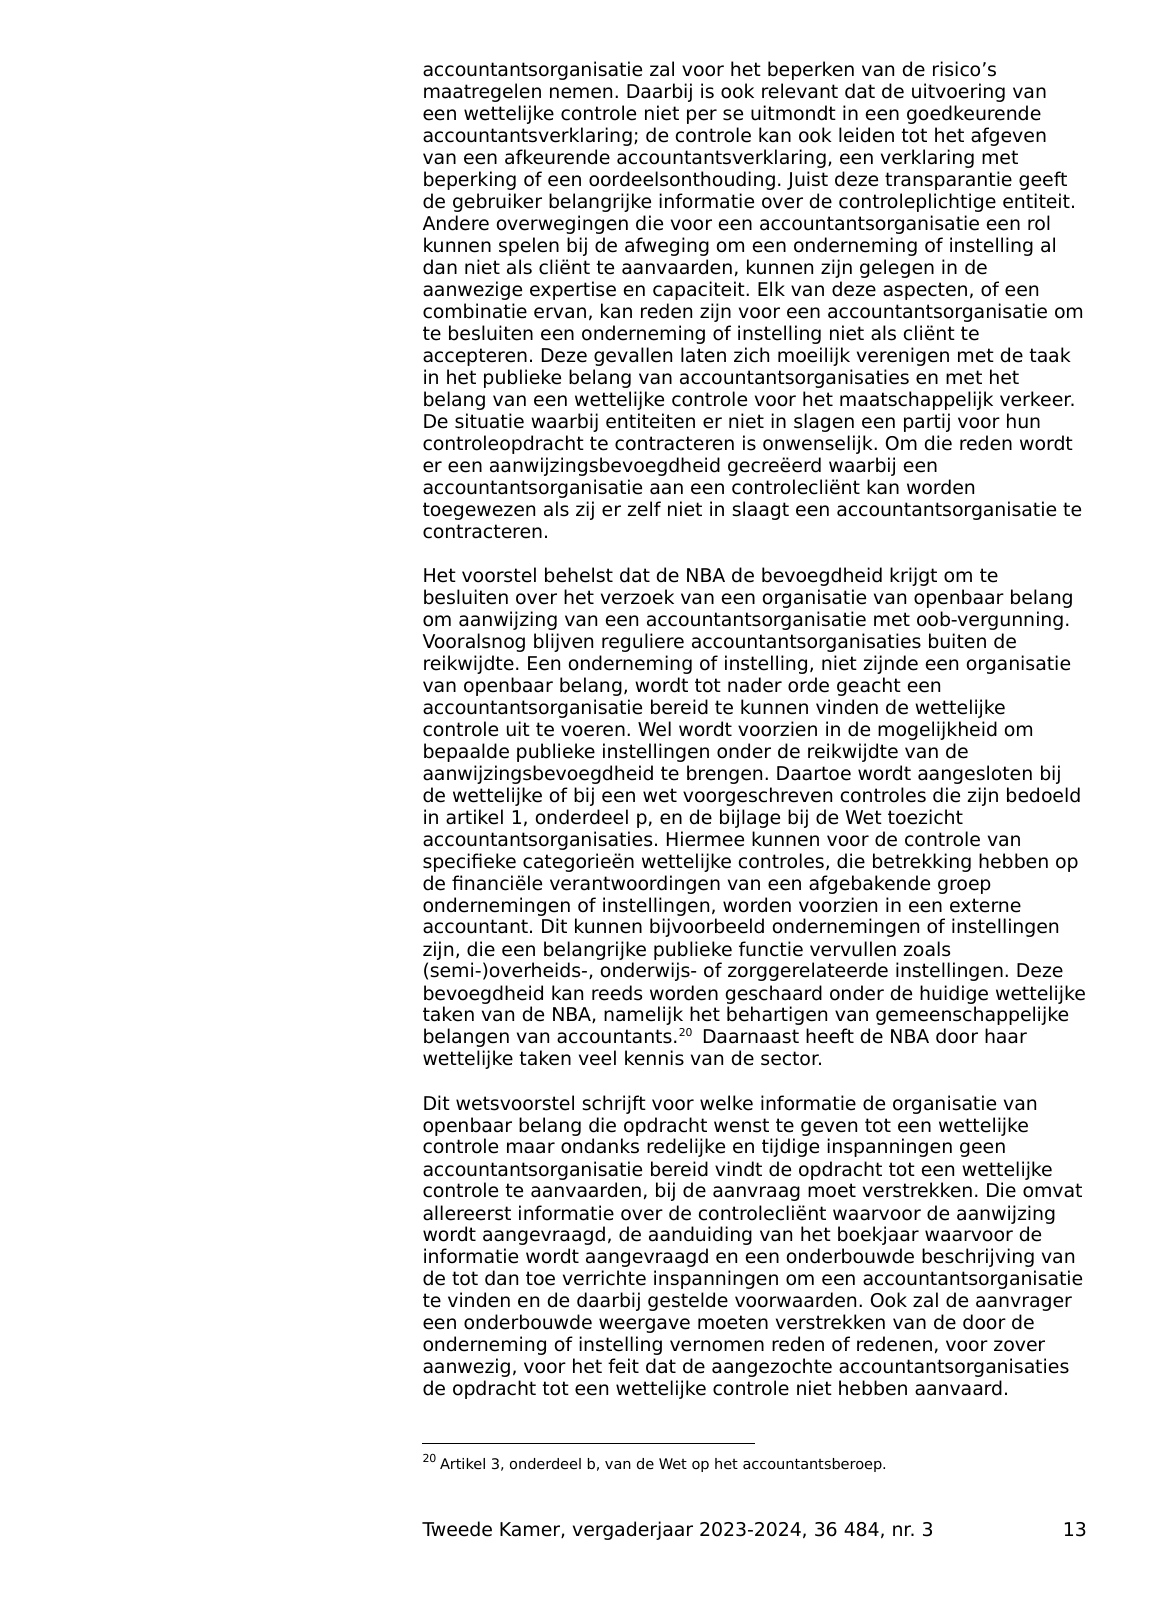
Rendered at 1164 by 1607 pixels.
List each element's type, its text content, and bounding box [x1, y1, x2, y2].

text Het voorstel behelst dat de NBA de bevoegdheid krijgt om te besluiten over het verzoek van een organisatie van openbaar belang om aanwijzing van een accountantsorganisatie met oob-vergunning. Vooralsnog blijven reguliere accountantsorganisaties buiten de reikwijdte. Een onderneming of instelling, niet zijnde een organisatie van openbaar belang, wordt tot nader orde geacht een accountantsorganisatie bereid te kunnen vinden de wettelijke controle uit te voeren. Wel wordt voorzien in de mogelijkheid om bepaalde publieke instellingen onder de reikwijdte van de aanwijzingsbevoegdheid te brengen. Daartoe wordt aangesloten bij de wettelijke of bij een wet voorgeschreven controles die zijn bedoeld in artikel 1, onderdeel p, en de bijlage bij de Wet toezicht accountantsorganisaties. Hiermee kunnen voor de controle van specifieke categorieën wettelijke controles, die betrekking hebben op de financiële verantwoordingen van een afgebakende groep ondernemingen of instellingen, worden voorzien in een externe accountant. Dit kunnen bijvoorbeeld ondernemingen of instellingen zijn, die een belangrijke publieke functie vervullen zoals (semi-)overheids-, onderwijs- of zorggerelateerde instellingen. Deze bevoegdheid kan reeds worden geschaard onder de huidige wettelijke taken van de NBA, namelijk het behartigen van gemeenschappelijke belangen van accountants. Daarnaast heeft de NBA door haar wettelijke taken veel kennis van de sector. [422, 565, 1087, 1070]
text accountantsorganisatie zal voor het beperken van de risico’s maatregelen nemen. Daarbij is ook relevant dat de uitvoering van een wettelijke controle niet per se uitmondt in een goedkeurende accountantsverklaring; de controle kan ook leiden tot het afgeven van een afkeurende accountantsverklaring, een verklaring met beperking of een oordeelsonthouding. Juist deze transparantie geeft de gebruiker belangrijke informatie over de controleplichtige entiteit. Andere overwegingen die voor een accountantsorganisatie een rol kunnen spelen bij de afweging om een onderneming of instelling al dan niet als cliënt te aanvaarden, kunnen zijn gelegen in de aanwezige expertise en capaciteit. Elk van deze aspecten, of een combinatie ervan, kan reden zijn voor een accountantsorganisatie om te besluiten een onderneming of instelling niet als cliënt te accepteren. Deze gevallen laten zich moeilijk verenigen met de taak in het publieke belang van accountantsorganisaties en met het belang van een wettelijke controle voor het maatschappelijk verkeer. De situatie waarbij entiteiten er niet in slagen een partij voor hun controleopdracht te contracteren is onwenselijk. Om die reden wordt er een aanwijzingsbevoegdheid gecreëerd waarbij een accountantsorganisatie aan een controlecliënt kan worden toegewezen als zij er zelf niet in slaagt een accountantsorganisatie te contracteren. [422, 59, 1087, 543]
text Artikel 3, onderdeel b, van de Wet op het accountantsberoep. [422, 1452, 1087, 1474]
text Dit wetsvoorstel schrijft voor welke informatie de organisatie van openbaar belang die opdracht wenst te geven tot een wettelijke controle maar ondanks redelijke en tijdige inspanningen geen accountantsorganisatie bereid vindt de opdracht tot een wettelijke controle te aanvaarden, bij de aanvraag moet verstrekken. Die omvat allereerst informatie over de controlecliënt waarvoor de aanwijzing wordt aangevraagd, de aanduiding van het boekjaar waarvoor de informatie wordt aangevraagd en een onderbouwde beschrijving van de tot dan toe verrichte inspanningen om een accountantsorganisatie te vinden en de daarbij gestelde voorwaarden. Ook zal de aanvrager een onderbouwde weergave moeten verstrekken van de door de onderneming of instelling vernomen reden of redenen, voor zover aanwezig, voor het feit dat de aangezochte accountantsorganisaties de opdracht tot een wettelijke controle niet hebben aanvaard. [422, 1092, 1087, 1400]
